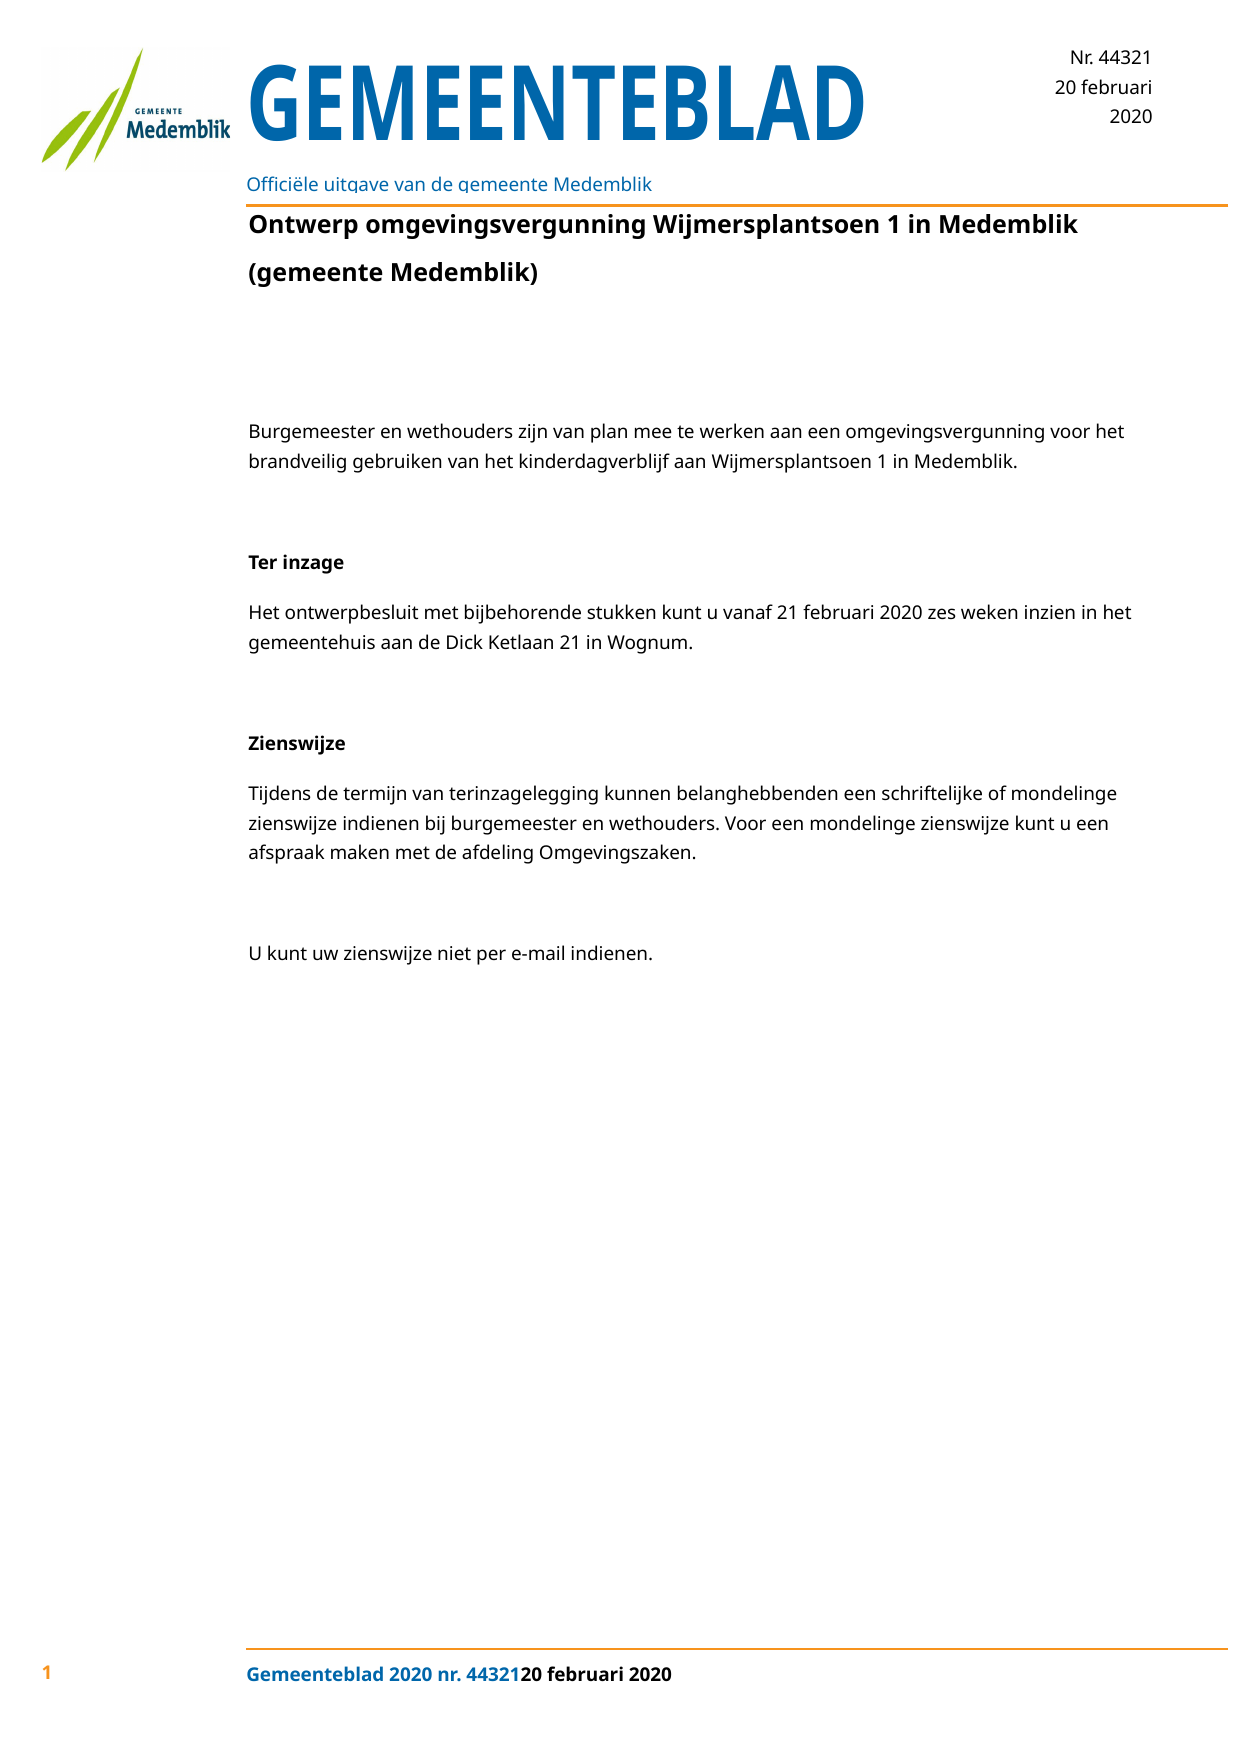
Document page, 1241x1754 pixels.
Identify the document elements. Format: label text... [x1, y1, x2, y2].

text Burgemeester en wethouders zijn van plan mee te werken aan een omgevingsvergunning voor het brandveilig gebruiken van het kinderdagverblijf aan Wijmersplantsoen 1 in Medemblik. [248, 419, 1152, 474]
picture [41, 47, 231, 172]
text Zienswijze [248, 730, 1152, 756]
text Het ontwerpbesluit met bijbehorende stukken kunt u vanaf 21 februari 2020 zes weken inzien in het gemeentehuis aan de Dick Ketlaan 21 in Wognum. [248, 599, 1152, 655]
text Ter inzage [248, 549, 1152, 575]
text Tijdens de termijn van terinzagelegging kunnen belanghebbenden een schriftelijke of mondelinge zienswijze indienen bij burgemeester en wethouders. Voor een mondelinge zienswijze kunt u een afspraak maken met de afdeling Omgevingszaken. [248, 780, 1152, 865]
text Ontwerp omgevingsvergunning Wijmersplantsoen 1 in Medemblik (gemeente Medemblik) [248, 207, 1152, 288]
text U kunt uw zienswijze niet per e-mail indienen. [248, 940, 1152, 966]
